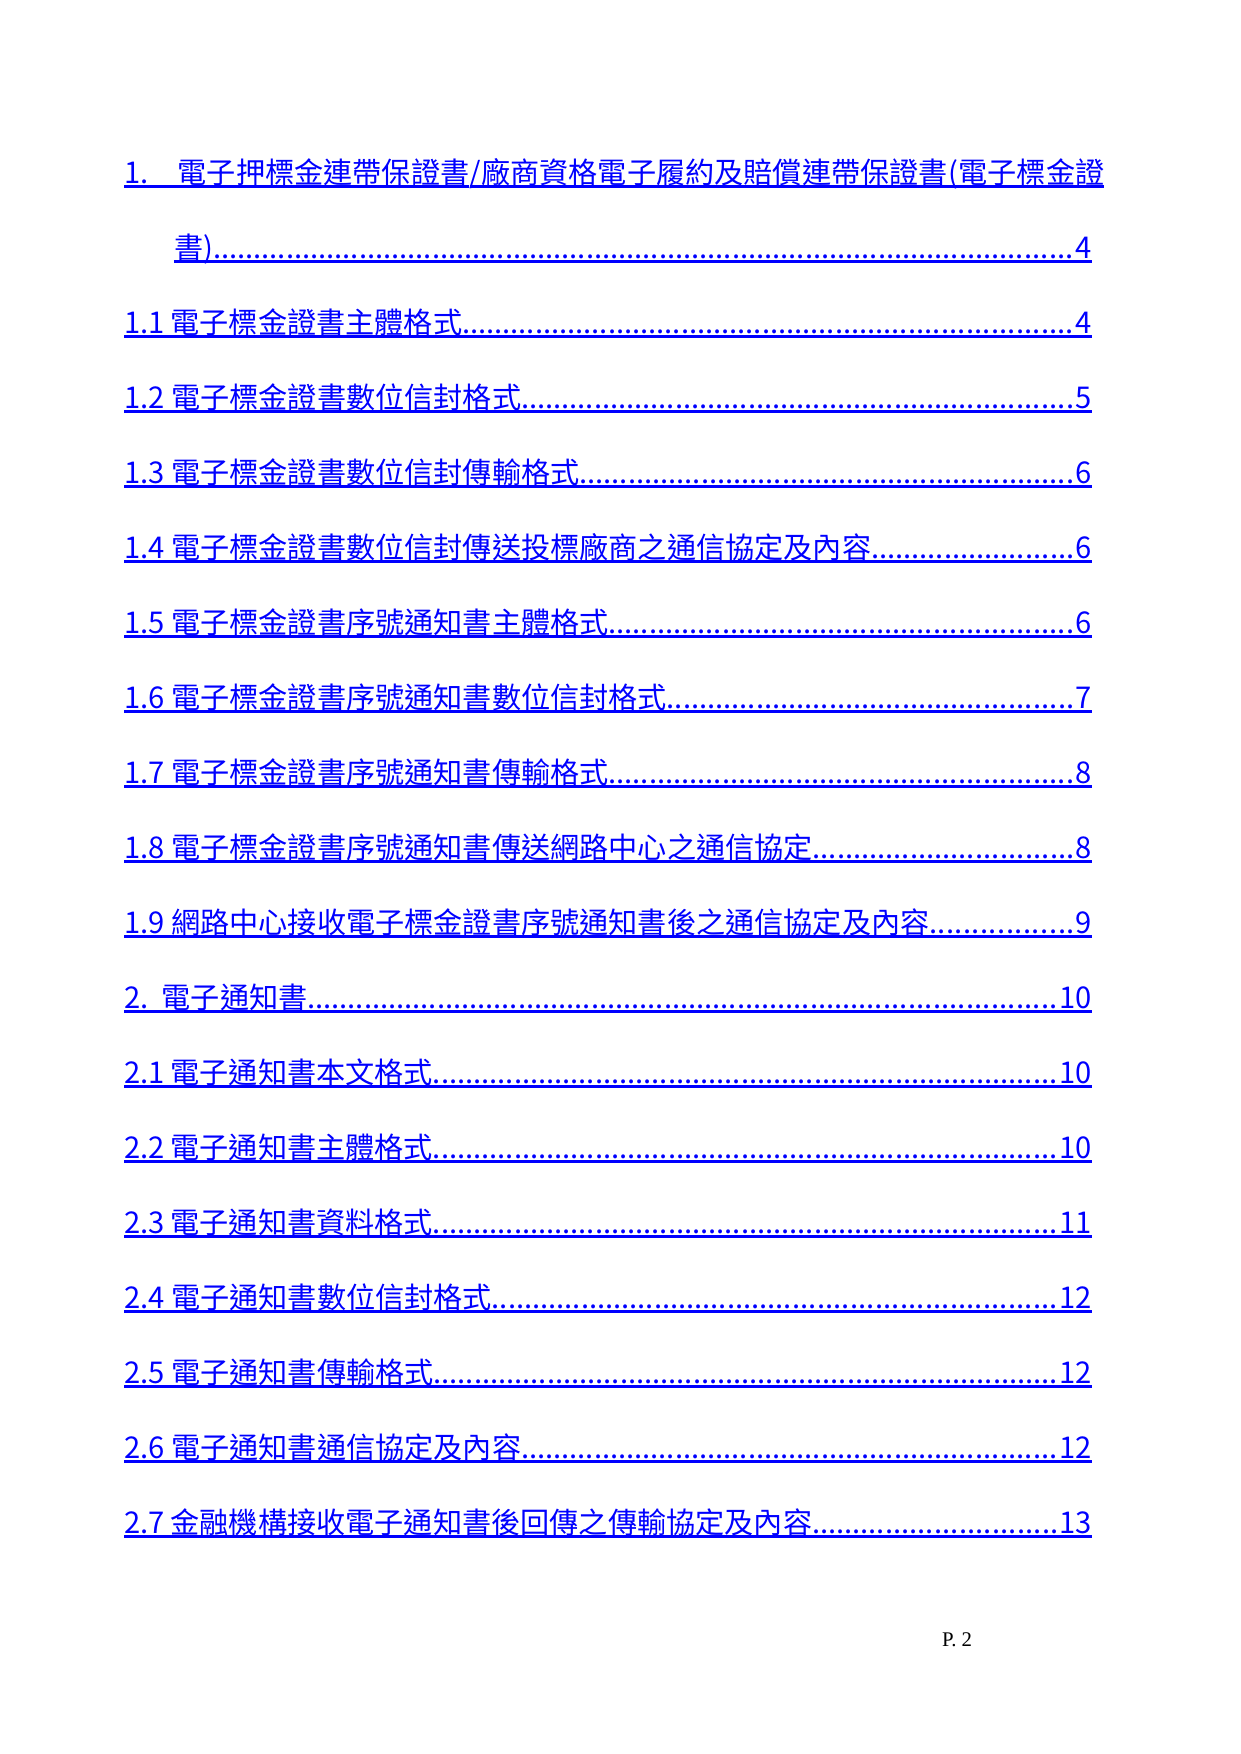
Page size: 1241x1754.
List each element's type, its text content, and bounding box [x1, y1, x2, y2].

text 1.9 網路中心接收電子標金證書序號通知書後之通信協定及內容 9 [124, 883, 1104, 958]
text 1.1電子標金證書主體格式 4 [124, 283, 1104, 358]
text 2.7金融機構接收電子通知書後回傳之傳輸協定及內容 13 [124, 1483, 1104, 1558]
text 1.4 電子標金證書數位信封傳送投標廠商之通信協定及內容 6 [124, 508, 1104, 583]
text 1.7 電子標金證書序號通知書傳輸格式 8 [124, 733, 1104, 808]
text 1.2 電子標金證書數位信封格式 5 [124, 358, 1104, 433]
text 2.1電子通知書本文格式 10 [124, 1033, 1104, 1108]
text 1.8 電子標金證書序號通知書傳送網路中心之通信協定 8 [124, 808, 1104, 883]
text 2. 電子通知書 10 [124, 958, 1104, 1033]
text 1.5 電子標金證書序號通知書主體格式 6 [124, 583, 1104, 658]
text 2.5 電子通知書傳輸格式 12 [124, 1333, 1104, 1408]
text 2.6 電子通知書通信協定及內容 12 [124, 1408, 1104, 1483]
text 1.6 電子標金證書序號通知書數位信封格式 7 [124, 658, 1104, 733]
text 2.3電子通知書資料格式 11 [124, 1183, 1104, 1258]
text 2.2電子通知書主體格式 10 [124, 1108, 1104, 1183]
text 2.4 電子通知書數位信封格式 12 [124, 1258, 1104, 1333]
text 1. 電子押標金連帶保證書/廠商資格電子履約及賠償連帶保證書(電子標金證書) 4 [124, 186, 1104, 283]
text 1. 電子押標金連帶保證書/廠商資格電子履約及賠償連帶保證書(電子標金證書) 4 [124, 133, 1104, 185]
text 1.3 電子標金證書數位信封傳輸格式 6 [124, 433, 1104, 508]
